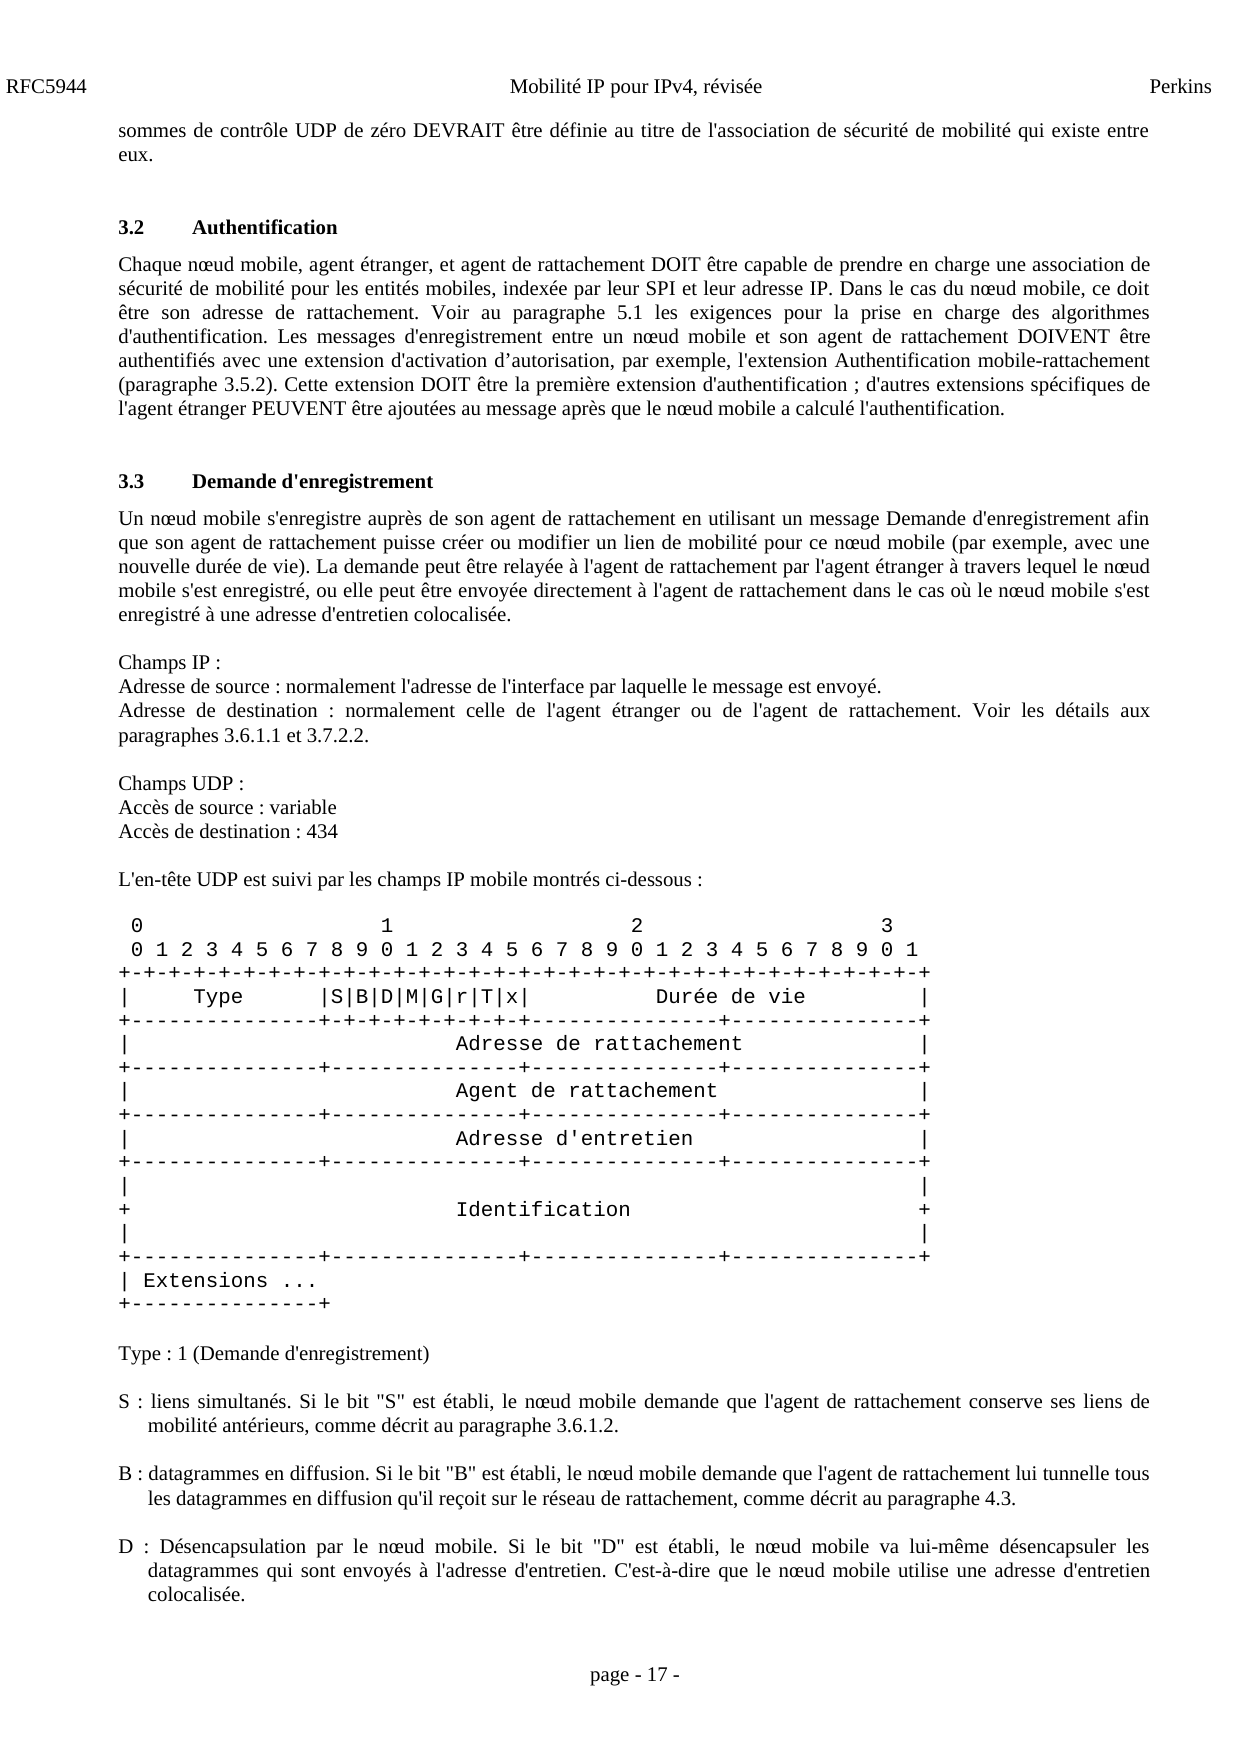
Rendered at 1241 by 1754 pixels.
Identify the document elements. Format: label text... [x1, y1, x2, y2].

text | Agent de rattachement | [118, 1081, 1152, 1104]
text Un nœud mobile s'enregistre auprès de son agent de rattachement en utilisant un message Demande d'enregistrement afin que son agent de rattachement puisse créer ou modifier un lien de mobilité pour ce nœud mobile (par exemple, avec une nouvelle durée de vie). La demande peut être relayée à l'agent de rattachement par l'agent étranger à travers lequel le nœud mobile s'est enregistré, ou elle peut être envoyée directement à l'agent de rattachement dans le cas où le nœud mobile s'est enregistré à une adresse d'entretien colocalisée. [118, 506, 1152, 626]
text S : liens simultanés. Si le bit "S" est établi, le nœud mobile demande que l'agent de rattachement conserve ses liens de mobilité antérieurs, comme décrit au paragraphe 3.6.1.2. [118, 1389, 1152, 1437]
text | | [118, 1175, 1152, 1199]
text Champs UDP : [118, 771, 1152, 795]
subtitle 3.3 Demande d'enregistrement [118, 469, 1152, 493]
text B : datagrammes en diffusion. Si le bit "B" est établi, le nœud mobile demande que l'agent de rattachement lui tunnelle tous les datagrammes en diffusion qu'il reçoit sur le réseau de rattachement, comme décrit au paragraphe 4.3. [118, 1461, 1152, 1509]
text L'en-tête UDP est suivi par les champs IP mobile montrés ci-dessous : [118, 867, 1152, 891]
text | | [118, 1222, 1152, 1246]
text Adresse de source : normalement l'adresse de l'interface par laquelle le message est envoyé. [118, 674, 1152, 698]
text +---------------+---------------+---------------+---------------+ [118, 1151, 1152, 1175]
text Accès de destination : 434 [118, 819, 1152, 843]
text | Adresse de rattachement | [118, 1033, 1152, 1057]
text Adresse de destination : normalement celle de l'agent étranger ou de l'agent de rattachement. Voir les détails aux paragraphes 3.6.1.1 et 3.7.2.2. [118, 698, 1152, 747]
text +-+-+-+-+-+-+-+-+-+-+-+-+-+-+-+-+-+-+-+-+-+-+-+-+-+-+-+-+-+-+-+-+ [118, 962, 1152, 986]
text 0 1 2 3 [118, 915, 1152, 939]
text +---------------+ [118, 1293, 1152, 1317]
text Accès de source : variable [118, 795, 1152, 819]
text | Type |S|B|D|M|G|r|T|x| Durée de vie | [118, 986, 1152, 1009]
text +---------------+-+-+-+-+-+-+-+-+---------------+---------------+ [118, 1009, 1152, 1033]
text Type : 1 (Demande d'enregistrement) [118, 1341, 1152, 1365]
text D : Désencapsulation par le nœud mobile. Si le bit "D" est établi, le nœud mobile va lui-même désencapsuler les datagrammes qui sont envoyés à l'adresse d'entretien. C'est-à-dire que le nœud mobile utilise une adresse d'entretien colocalisée. [118, 1533, 1152, 1606]
text +---------------+---------------+---------------+---------------+ [118, 1246, 1152, 1270]
text Chaque nœud mobile, agent étranger, et agent de rattachement DOIT être capable de prendre en charge une association de sécurité de mobilité pour les entités mobiles, indexée par leur SPI et leur adresse IP. Dans le cas du nœud mobile, ce doit être son adresse de rattachement. Voir au paragraphe 5.1 les exigences pour la prise en charge des algorithmes d'authentification. Les messages d'enregistrement entre un nœud mobile et son agent de rattachement DOIVENT être authentifiés avec une extension d'activation d’autorisation, par exemple, l'extension Authentification mobile-rattachement (paragraphe 3.5.2). Cette extension DOIT être la première extension d'authentification ; d'autres extensions spécifiques de l'agent étranger PEUVENT être ajoutées au message après que le nœud mobile a calculé l'authentification. [118, 252, 1152, 420]
text | Extensions ... [118, 1270, 1152, 1293]
text + Identification + [118, 1199, 1152, 1222]
text 0 1 2 3 4 5 6 7 8 9 0 1 2 3 4 5 6 7 8 9 0 1 2 3 4 5 6 7 8 9 0 1 [118, 939, 1152, 962]
text Champs IP : [118, 650, 1152, 674]
text +---------------+---------------+---------------+---------------+ [118, 1104, 1152, 1128]
text | Adresse d'entretien | [118, 1128, 1152, 1151]
text +---------------+---------------+---------------+---------------+ [118, 1057, 1152, 1081]
text sommes de contrôle UDP de zéro DEVRAIT être définie au titre de l'association de sécurité de mobilité qui existe entre eux. [118, 118, 1152, 166]
subtitle 3.2 Authentification [118, 215, 1152, 239]
